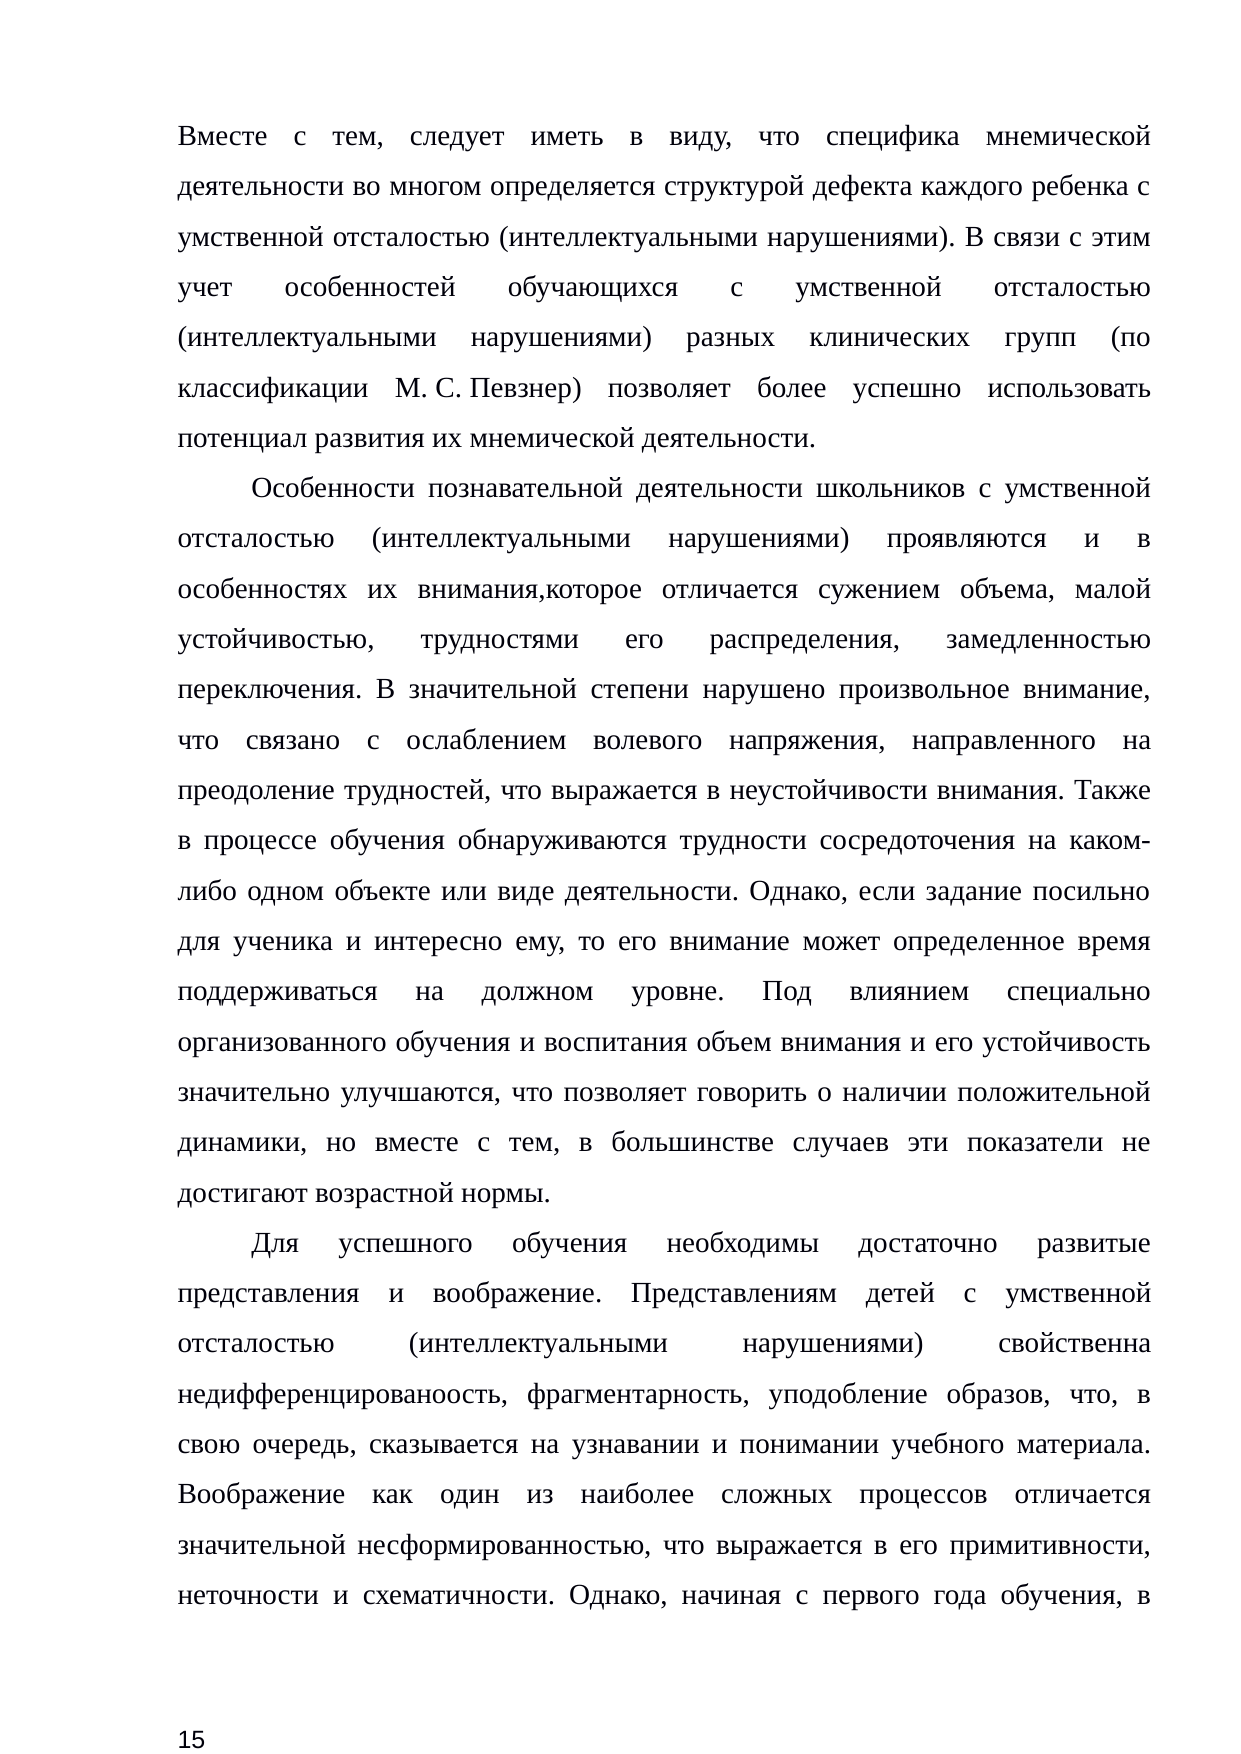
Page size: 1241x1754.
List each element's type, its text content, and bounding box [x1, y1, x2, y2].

text Вместе с тем, следует иметь в виду, что специфика мнемической деятельности во многом определяется структурой дефекта каждого ребенка с умственной отсталостью (интеллектуальными нарушениями). В связи с этим учет особенностей обучающихся с умственной отсталостью (интеллектуальными нарушениями) разных клинических групп (по классификации М. С. Певзнер) позволяет более успешно использовать потенциал развития их мнемической деятельности. [177, 118, 1152, 453]
text Особенности познавательной деятельности школьников с умственной отсталостью (интеллектуальными нарушениями) проявляются и в особенностях их внимания,которое отличается сужением объема, малой устойчивостью, трудностями его распределения, замедленностью переключения. В значительной степени нарушено произвольное внимание, что связано с ослаблением волевого напряжения, направленного на преодоление трудностей, что выражается в неустойчивости внимания. Также в процессе обучения обнаруживаются трудности сосредоточения на каком-либо одном объекте или виде деятельности. Однако, если задание посильно для ученика и интересно ему, то его внимание может определенное время поддерживаться на должном уровне. Под влиянием специально организованного обучения и воспитания объем внимания и его устойчивость значительно улучшаются, что позволяет говорить о наличии положительной динамики, но вместе с тем, в большинстве случаев эти показатели не достигают возрастной нормы. [177, 470, 1152, 1208]
text Для успешного обучения необходимы достаточно развитые представления и воображение. Представлениям детей с умственной отсталостью (интеллектуальными нарушениями) свойственна недифференцированоость, фрагментарность, уподобление образов, что, в свою очередь, сказывается на узнавании и понимании учебного материала. Воображение как один из наиболее сложных процессов отличается значительной несформированностью, что выражается в его примитивности, неточности и схематичности. Однако, начиная с первого года обучения, в [177, 1225, 1152, 1611]
